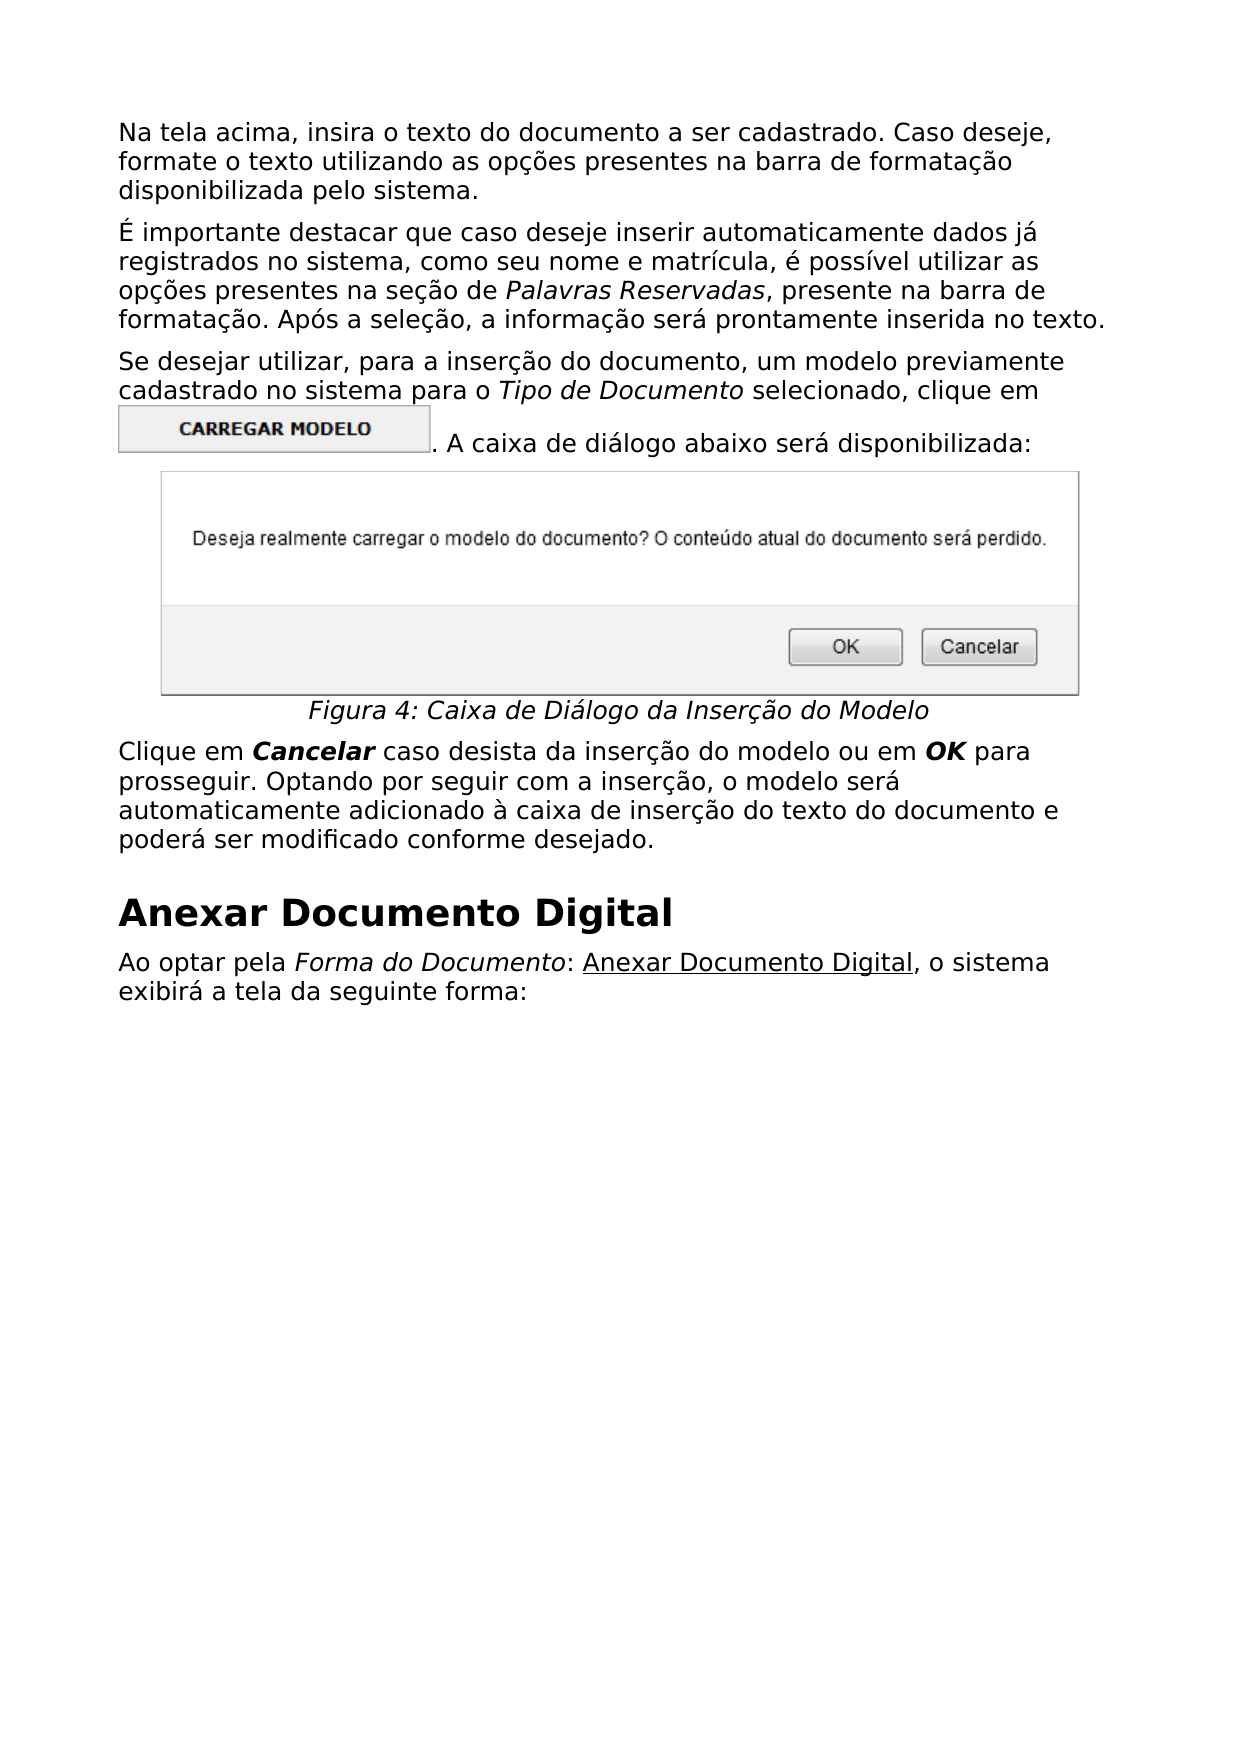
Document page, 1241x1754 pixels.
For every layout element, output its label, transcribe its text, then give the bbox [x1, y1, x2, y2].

text É importante destacar que caso deseje inserir automaticamente dados já registrados no sistema, como seu nome e matrícula, é possível utilizar as opções presentes na seção de Palavras Reservadas, presente na barra de formatação. Após a seleção, a informação será prontamente inserida no texto. [118, 218, 1122, 335]
text Se desejar utilizar, para a inserção do documento, um modelo previamente cadastrado no sistema para o Tipo de Documento selecionado, clique em . A caixa de diálogo abaixo será disponibilizada: [118, 347, 1122, 458]
picture [160, 471, 1080, 696]
text Figura 4: Caixa de Diálogo da Inserção do Modelo [161, 696, 1079, 725]
subtitle Anexar Documento Digital [118, 892, 1122, 935]
text Clique em Cancelar caso desista da inserção do modelo ou em OK para prosseguir. Optando por seguir com a inserção, o modelo será automaticamente adicionado à caixa de inserção do texto do documento e poderá ser modificado conforme desejado. [118, 738, 1122, 854]
text Na tela acima, insira o texto do documento a ser cadastrado. Caso deseje, formate o texto utilizando as opções presentes na barra de formatação disponibilizada pelo sistema. [118, 118, 1122, 206]
picture [118, 405, 431, 453]
text Ao optar pela Forma do Documento: Anexar Documento Digital, o sistema exibirá a tela da seguinte forma: [118, 948, 1122, 1006]
